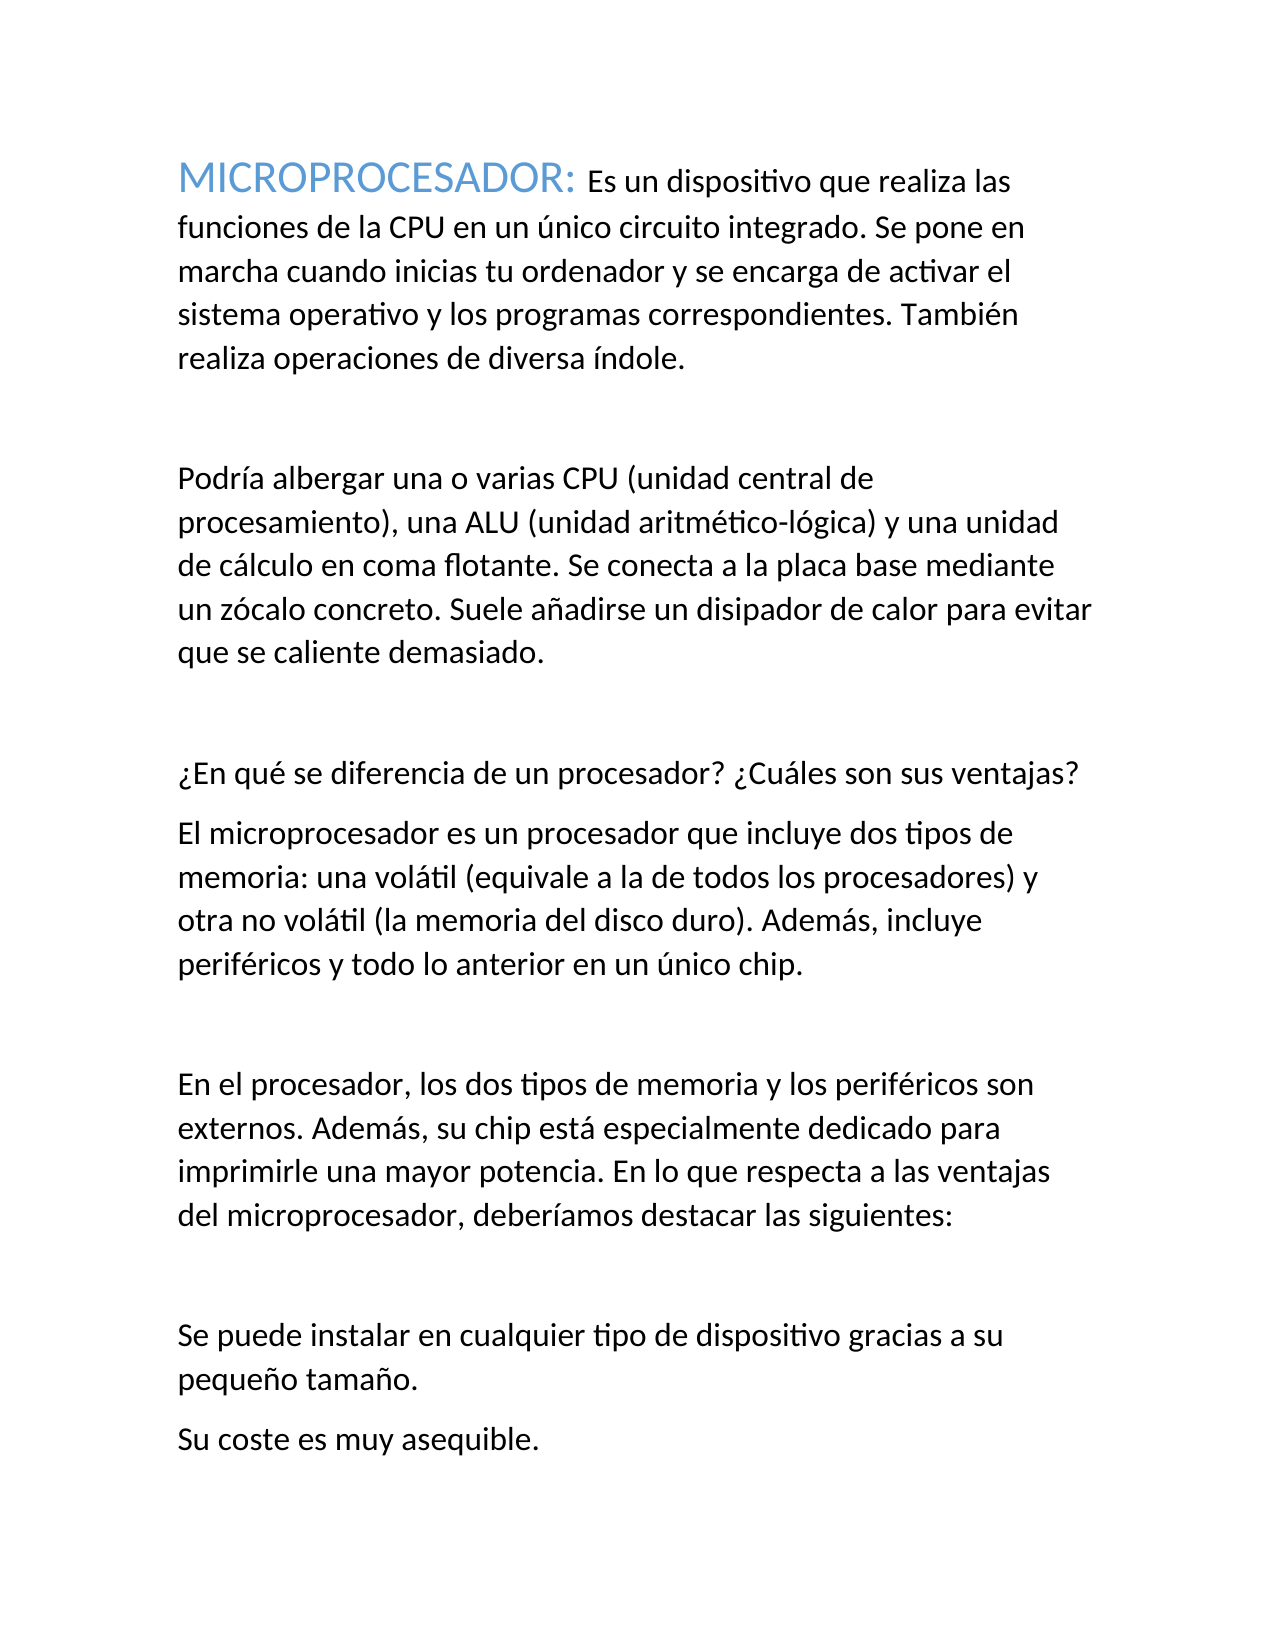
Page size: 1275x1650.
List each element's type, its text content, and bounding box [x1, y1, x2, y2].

text Se puede instalar en cualquier tipo de dispositivo gracias a su pequeño tamaño. [177, 1314, 1098, 1398]
text El microprocesador es un procesador que incluye dos tipos de memoria: una volátil (equivale a la de todos los procesadores) y otra no volátil (la memoria del disco duro). Además, incluye periféricos y todo lo anterior en un único chip. [177, 812, 1098, 983]
text MICROPROCESADOR: Es un dispositivo que realiza las funciones de la CPU en un único circuito integrado. Se pone en marcha cuando inicias tu ordenador y se encarga de activar el sistema operativo y los programas correspondientes. También realiza operaciones de diversa índole. [177, 148, 1098, 378]
text En el procesador, los dos tipos de memoria y los periféricos son externos. Además, su chip está especialmente dedicado para imprimirle una mayor potencia. En lo que respecta a las ventajas del microprocesador, deberíamos destacar las siguientes: [177, 1063, 1098, 1234]
text Su coste es muy asequible. [177, 1418, 1098, 1459]
text Podría albergar una o varias CPU (unidad central de procesamiento), una ALU (unidad aritmético-lógica) y una unidad de cálculo en coma flotante. Se conecta a la placa base mediante un zócalo concreto. Suele añadirse un disipador de calor para evitar que se caliente demasiado. [177, 457, 1098, 672]
text ¿En qué se diferencia de un procesador? ¿Cuáles son sus ventajas? [177, 752, 1098, 793]
